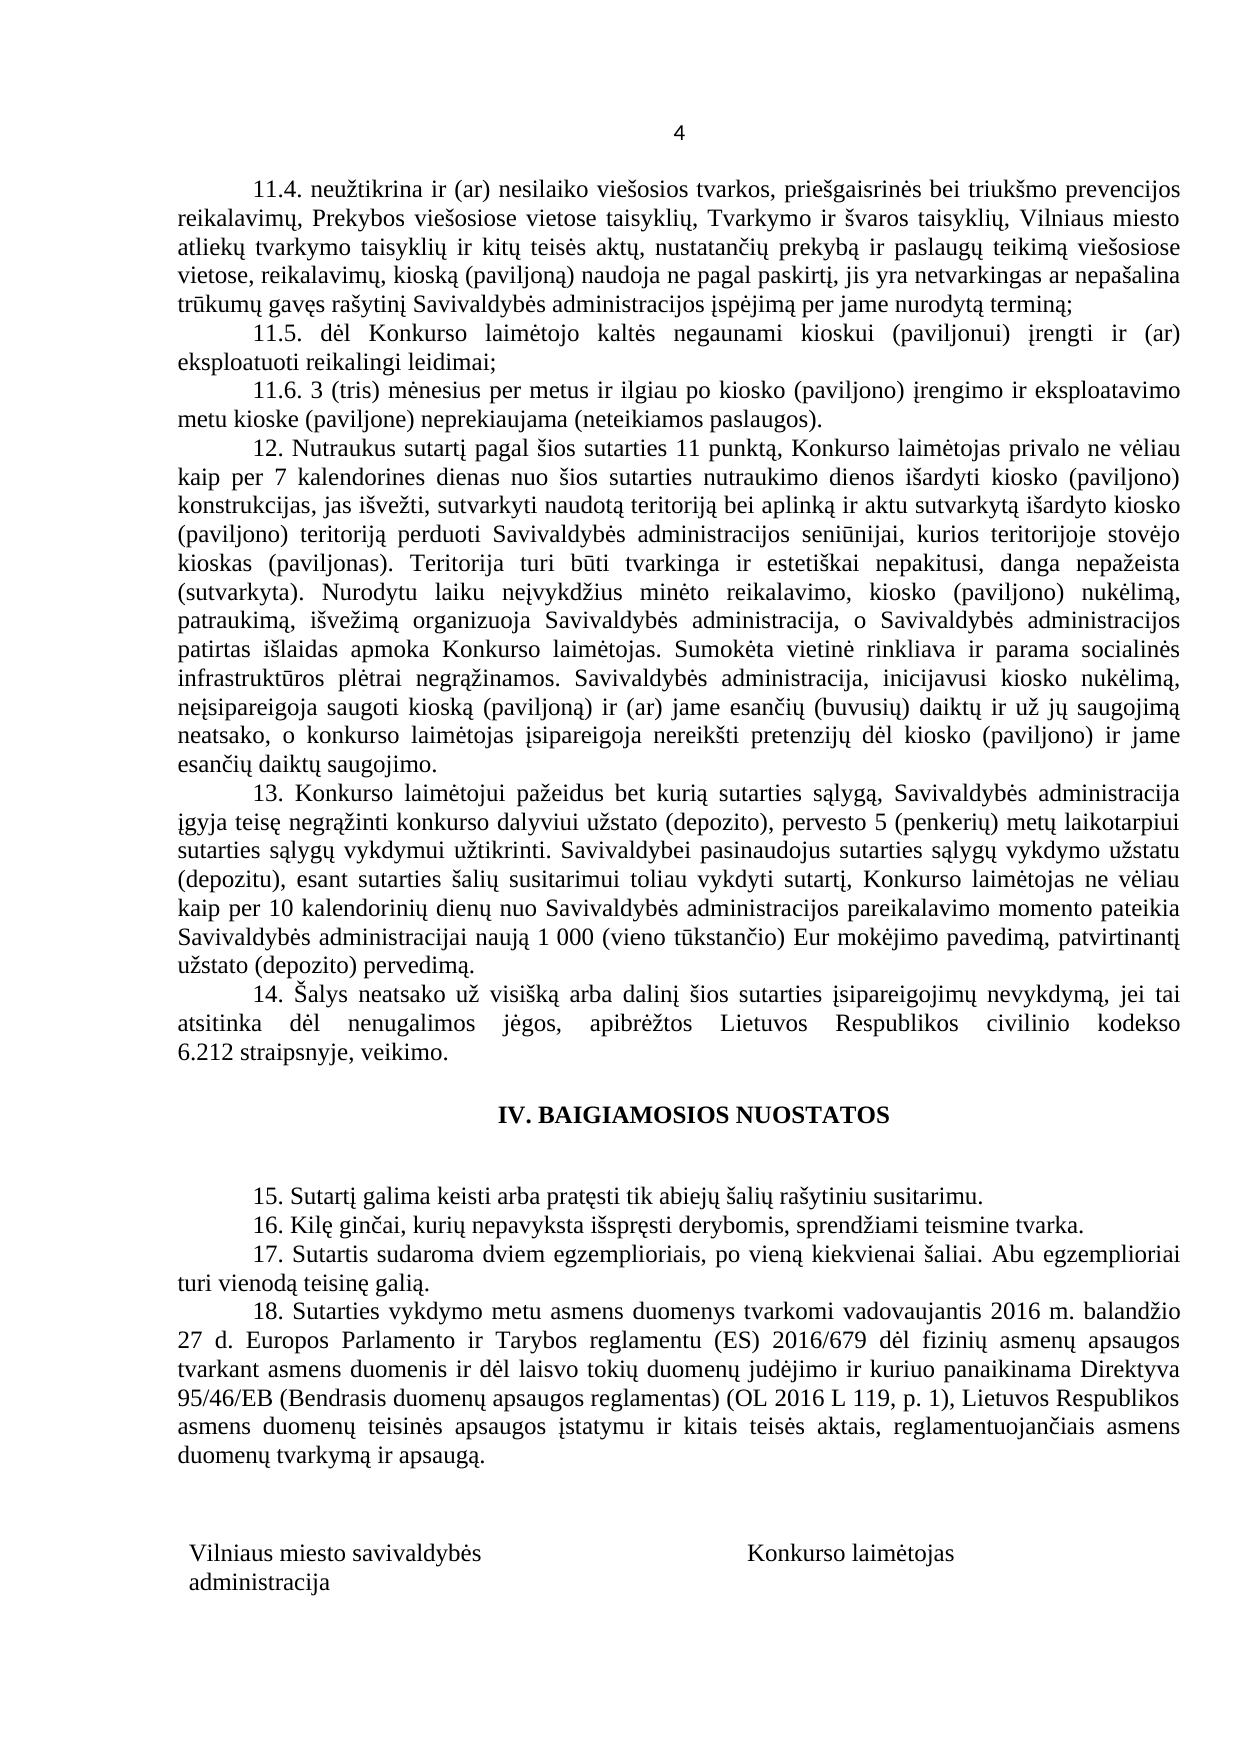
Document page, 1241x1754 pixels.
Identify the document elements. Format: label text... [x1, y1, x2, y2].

table_header Vilniaus miesto savivaldybės administracija [177, 1538, 690, 1596]
text 12. Nutraukus sutartį pagal šios sutarties 11 punktą, Konkurso laimėtojas privalo ne vėliau kaip per 7 kalendorines dienas nuo šios sutarties nutraukimo dienos išardyti kiosko (paviljono) konstrukcijas, jas išvežti, sutvarkyti naudotą teritoriją bei aplinką ir aktu sutvarkytą išardyto kiosko (paviljono) teritoriją perduoti Savivaldybės administracijos seniūnijai, kurios teritorijoje stovėjo kioskas (paviljonas). Teritorija turi būti tvarkinga ir estetiškai nepakitusi, danga nepažeista (sutvarkyta). Nurodytu laiku neįvykdžius minėto reikalavimo, kiosko (paviljono) nukėlimą, patraukimą, išvežimą organizuoja Savivaldybės administracija, o Savivaldybės administracijos patirtas išlaidas apmoka Konkurso laimėtojas. Sumokėta vietinė rinkliava ir parama socialinės infrastruktūros plėtrai negrąžinamos. Savivaldybės administracija, inicijavusi kiosko nukėlimą, neįsipareigoja saugoti kioską (paviljoną) ir (ar) jame esančių (buvusių) daiktų ir už jų saugojimą neatsako, o konkurso laimėtojas įsipareigoja nereikšti pretenzijų dėl kiosko (paviljono) ir jame esančių daiktų saugojimo. [177, 433, 1181, 778]
text 14. Šalys neatsako už visišką arba dalinį šios sutarties įsipareigojimų nevykdymą, jei tai atsitinka dėl nenugalimos jėgos, apibrėžtos Lietuvos Respublikos civilinio kodekso 6.212 straipsnyje, veikimo. [177, 979, 1181, 1065]
text 11.5. dėl Konkurso laimėtojo kaltės negaunami kioskui (paviljonui) įrengti ir (ar) eksploatuoti reikalingi leidimai; [177, 318, 1181, 375]
table_header Konkurso laimėtojas [690, 1538, 1204, 1596]
text 16. Kilę ginčai, kurių nepavyksta išspręsti derybomis, sprendžiami teismine tvarka. [177, 1210, 1181, 1239]
text 17. Sutartis sudaroma dviem egzemplioriais, po vieną kiekvienai šaliai. Abu egzemplioriai turi vienodą teisinę galią. [177, 1239, 1181, 1296]
text IV. BAIGIAMOSIOS NUOSTATOS [207, 1100, 1181, 1129]
text 15. Sutartį galima keisti arba pratęsti tik abiejų šalių rašytiniu susitarimu. [177, 1181, 1181, 1210]
text 13. Konkurso laimėtojui pažeidus bet kurią sutarties sąlygą, Savivaldybės administracija įgyja teisę negrąžinti konkurso dalyviui užstato (depozito), pervesto 5 (penkerių) metų laikotarpiui sutarties sąlygų vykdymui užtikrinti. Savivaldybei pasinaudojus sutarties sąlygų vykdymo užstatu (depozitu), esant sutarties šalių susitarimui toliau vykdyti sutartį, Konkurso laimėtojas ne vėliau kaip per 10 kalendorinių dienų nuo Savivaldybės administracijos pareikalavimo momento pateikia Savivaldybės administracijai naują 1 000 (vieno tūkstančio) Eur mokėjimo pavedimą, patvirtinantį užstato (depozito) pervedimą. [177, 778, 1181, 979]
text 18. Sutarties vykdymo metu asmens duomenys tvarkomi vadovaujantis 2016 m. balandžio 27 d. Europos Parlamento ir Tarybos reglamentu (ES) 2016/679 dėl fizinių asmenų apsaugos tvarkant asmens duomenis ir dėl laisvo tokių duomenų judėjimo ir kuriuo panaikinama Direktyva 95/46/EB (Bendrasis duomenų apsaugos reglamentas) (OL 2016 L 119, p. 1), Lietuvos Respublikos asmens duomenų teisinės apsaugos įstatymu ir kitais teisės aktais, reglamentuojančiais asmens duomenų tvarkymą ir apsaugą. [177, 1296, 1181, 1469]
text 11.6. 3 (tris) mėnesius per metus ir ilgiau po kiosko (paviljono) įrengimo ir eksploatavimo metu kioske (paviljone) neprekiaujama (neteikiamos paslaugos). [177, 375, 1181, 433]
text 11.4. neužtikrina ir (ar) nesilaiko viešosios tvarkos, priešgaisrinės bei triukšmo prevencijos reikalavimų, Prekybos viešosiose vietose taisyklių, Tvarkymo ir švaros taisyklių, Vilniaus miesto atliekų tvarkymo taisyklių ir kitų teisės aktų, nustatančių prekybą ir paslaugų teikimą viešosiose vietose, reikalavimų, kioską (paviljoną) naudoja ne pagal paskirtį, jis yra netvarkingas ar nepašalina trūkumų gavęs rašytinį Savivaldybės administracijos įspėjimą per jame nurodytą terminą; [177, 174, 1181, 318]
